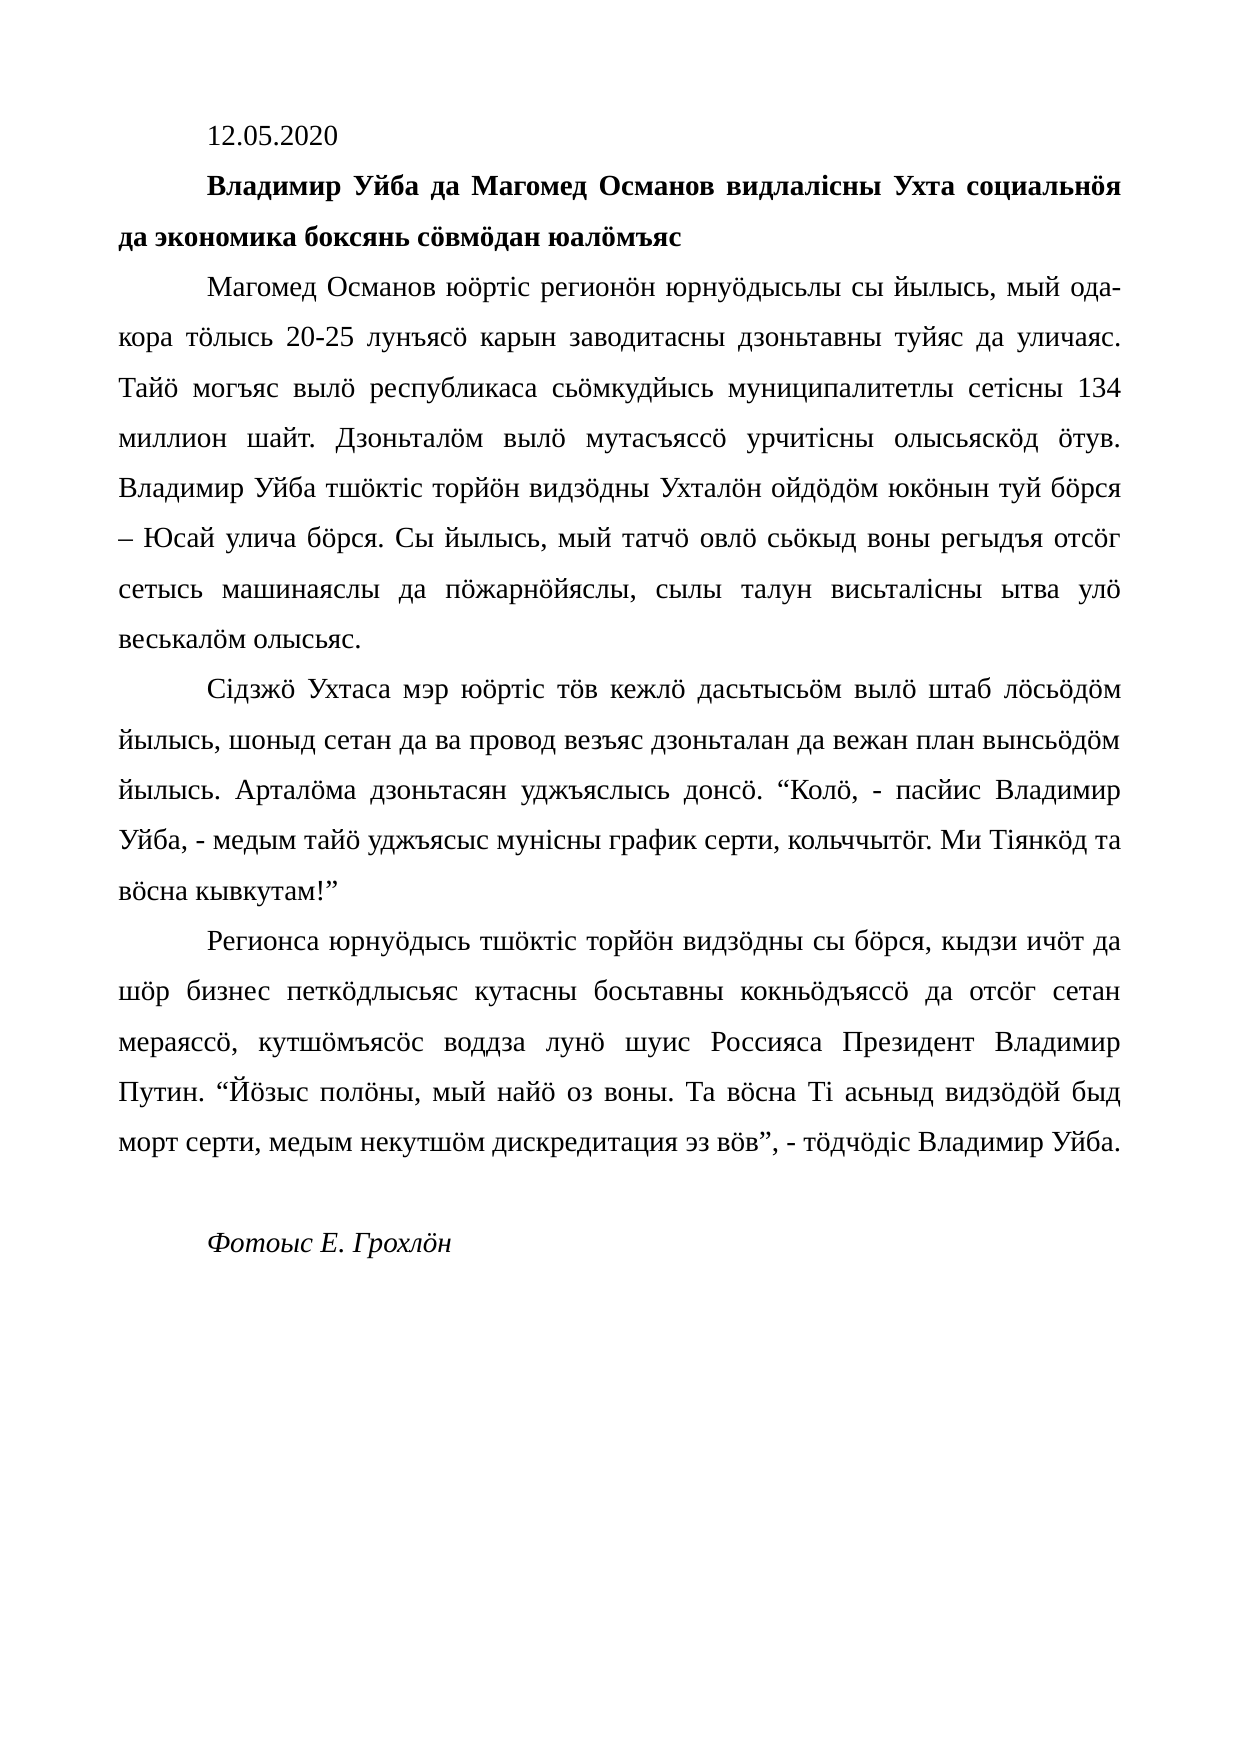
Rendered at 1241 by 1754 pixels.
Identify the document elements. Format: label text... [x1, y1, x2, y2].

text Фотоыс Е. Грохлӧн [118, 1225, 1122, 1258]
text Сідзжӧ Ухтаса мэр юӧртіс тӧв кежлӧ дасьтысьӧм вылӧ штаб лӧсьӧдӧм йылысь, шоныд сетан да ва провод везъяс дзоньталан да вежан план вынсьӧдӧм йылысь. Арталӧма дзоньтасян уджъяслысь донсӧ. “Колӧ, - пасйис Владимир Уйба, - медым тайӧ уджъясыс мунісны график серти, кольччытӧг. Ми Тіянкӧд та вӧсна кывкутам!” [118, 672, 1122, 906]
text Магомед Османов юӧртіс регионӧн юрнуӧдысьлы сы йылысь, мый ода-кора тӧлысь 20-25 лунъясӧ карын заводитасны дзоньтавны туйяс да уличаяс. Тайӧ могъяс вылӧ республикаса сьӧмкудйысь муниципалитетлы сетісны 134 миллион шайт. Дзоньталӧм вылӧ мутасъяссӧ урчитісны олысьяскӧд ӧтув. Владимир Уйба тшӧктіс торйӧн видзӧдны Ухталӧн ойдӧдӧм юкӧнын туй бӧрся – Юсай улича бӧрся. Сы йылысь, мый татчӧ овлӧ сьӧкыд воны регыдъя отсӧг сетысь машинаяслы да пӧжарнӧйяслы, сылы талун висьталісны ытва улӧ веськалӧм олысьяс. [118, 269, 1122, 655]
text 12.05.2020 [118, 118, 1122, 152]
text Регионса юрнуӧдысь тшӧктіс торйӧн видзӧдны сы бӧрся, кыдзи ичӧт да шӧр бизнес петкӧдлысьяс кутасны босьтавны кокньӧдъяссӧ да отсӧг сетан мераяссӧ, кутшӧмъясӧс воддза лунӧ шуис Россияса Президент Владимир Путин. “Йӧзыс полӧны, мый найӧ оз воны. Та вӧсна Ті асьныд видзӧдӧй быд морт серти, медым некутшӧм дискредитация эз вӧв”, - тӧдчӧдіс Владимир Уйба. [118, 923, 1122, 1158]
text Владимир Уйба да Магомед Османов видлалісны Ухта социальнӧя да экономика боксянь сӧвмӧдан юалӧмъяс [118, 168, 1122, 252]
